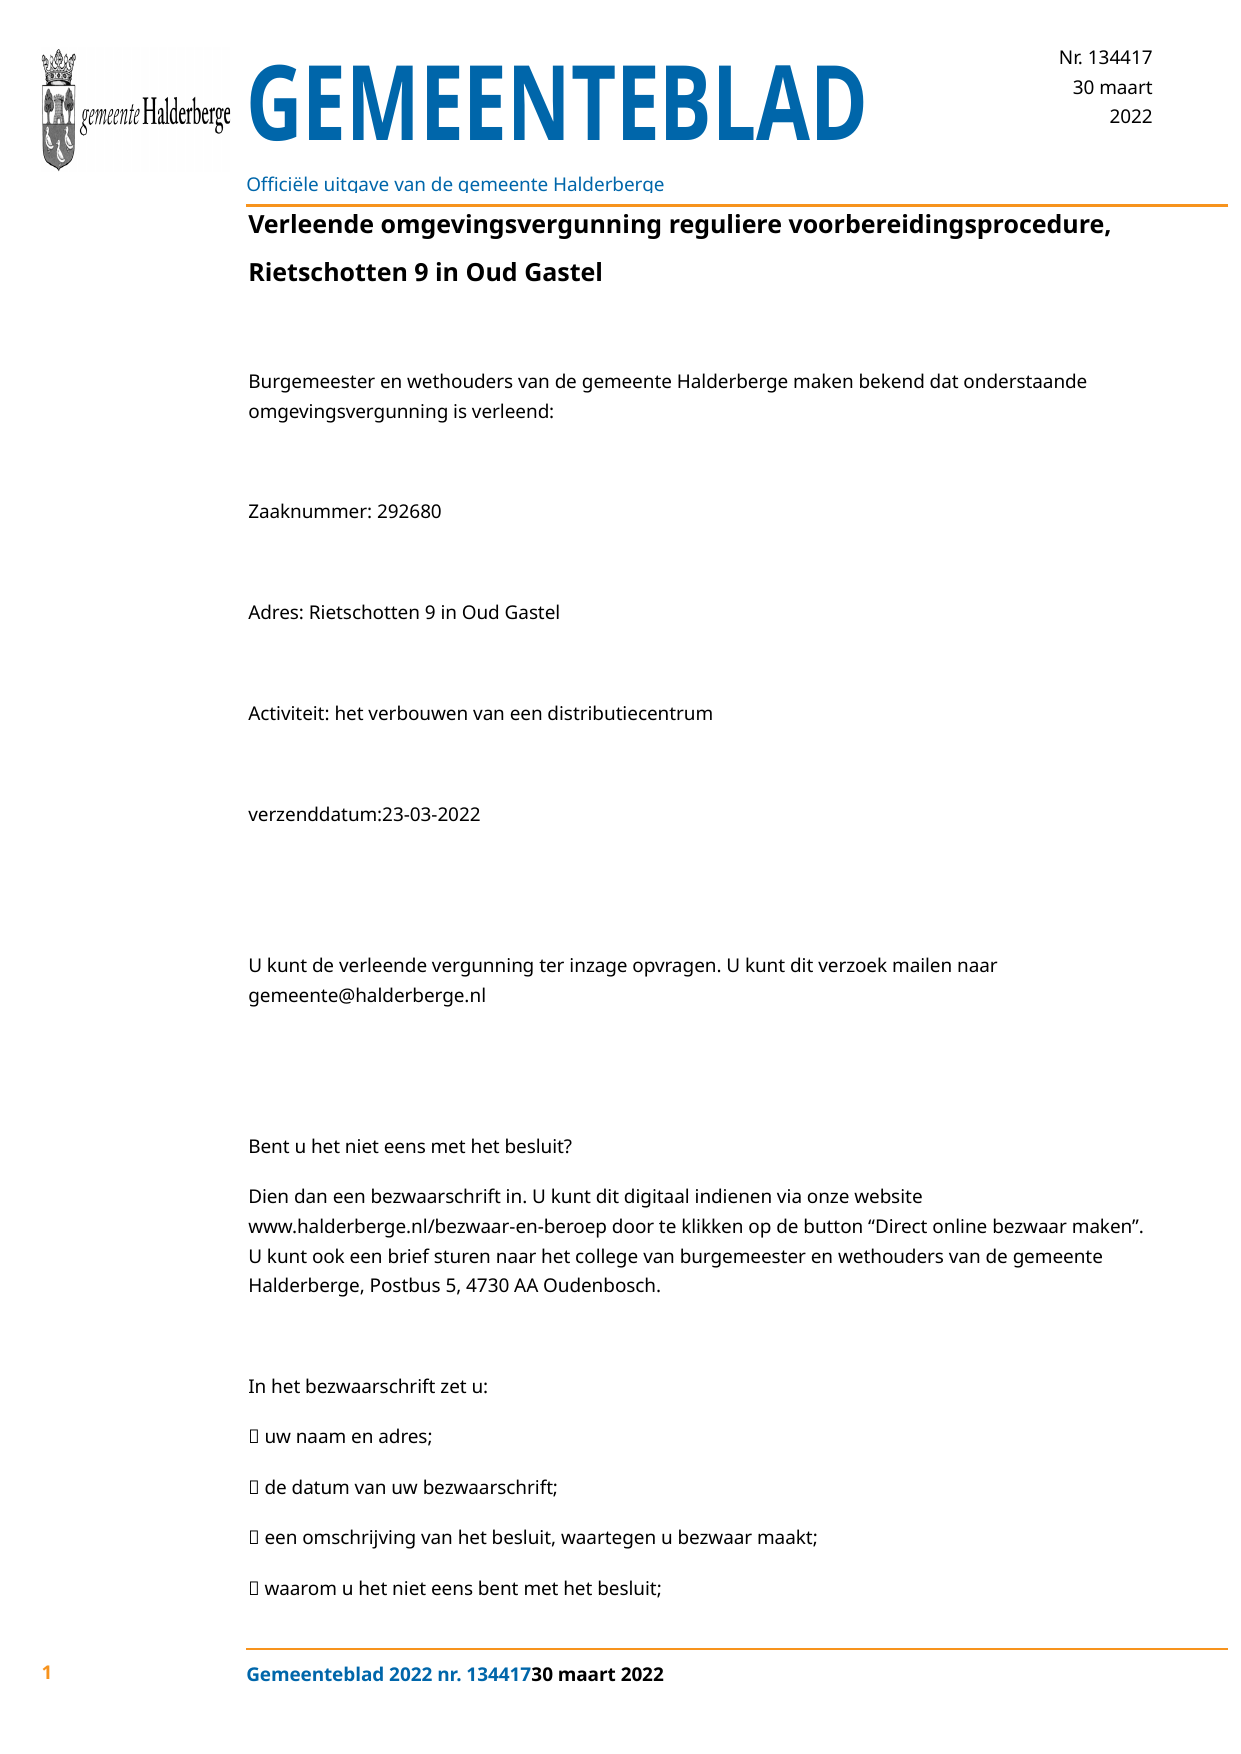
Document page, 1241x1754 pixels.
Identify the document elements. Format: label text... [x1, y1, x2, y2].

text  de datum van uw bezwaarschrift; [248, 1474, 1152, 1500]
text Zaaknummer: 292680 [248, 499, 1152, 524]
text  uw naam en adres; [248, 1424, 1152, 1449]
text Activiteit: het verbouwen van een distributiecentrum [248, 700, 1152, 726]
text Burgemeester en wethouders van de gemeente Halderberge maken bekend dat onderstaande omgevingsvergunning is verleend: [248, 368, 1152, 424]
text  een omschrijving van het besluit, waartegen u bezwaar maakt; [248, 1524, 1152, 1550]
text Verleende omgevingsvergunning reguliere voorbereidingsprocedure, Rietschotten 9 in Oud Gastel [248, 207, 1152, 288]
text Bent u het niet eens met het besluit? [248, 1133, 1152, 1159]
text verzenddatum:23-03-2022 [248, 801, 1152, 827]
text U kunt de verleende vergunning ter inzage opvragen. U kunt dit verzoek mailen naar gemeente@halderberge.nl [248, 952, 1152, 1008]
text Adres: Rietschotten 9 in Oud Gastel [248, 599, 1152, 625]
text In het bezwaarschrift zet u: [248, 1373, 1152, 1399]
text Dien dan een bezwaarschrift in. U kunt dit digitaal indienen via onze website www.halderberge.nl/bezwaar-en-beroep door te klikken op de button “Direct online bezwaar maken”. U kunt ook een brief sturen naar het college van burgemeester en wethouders van de gemeente Halderberge, Postbus 5, 4730 AA Oudenbosch. [248, 1184, 1152, 1298]
text  waarom u het niet eens bent met het besluit; [248, 1575, 1152, 1601]
picture [41, 47, 231, 172]
